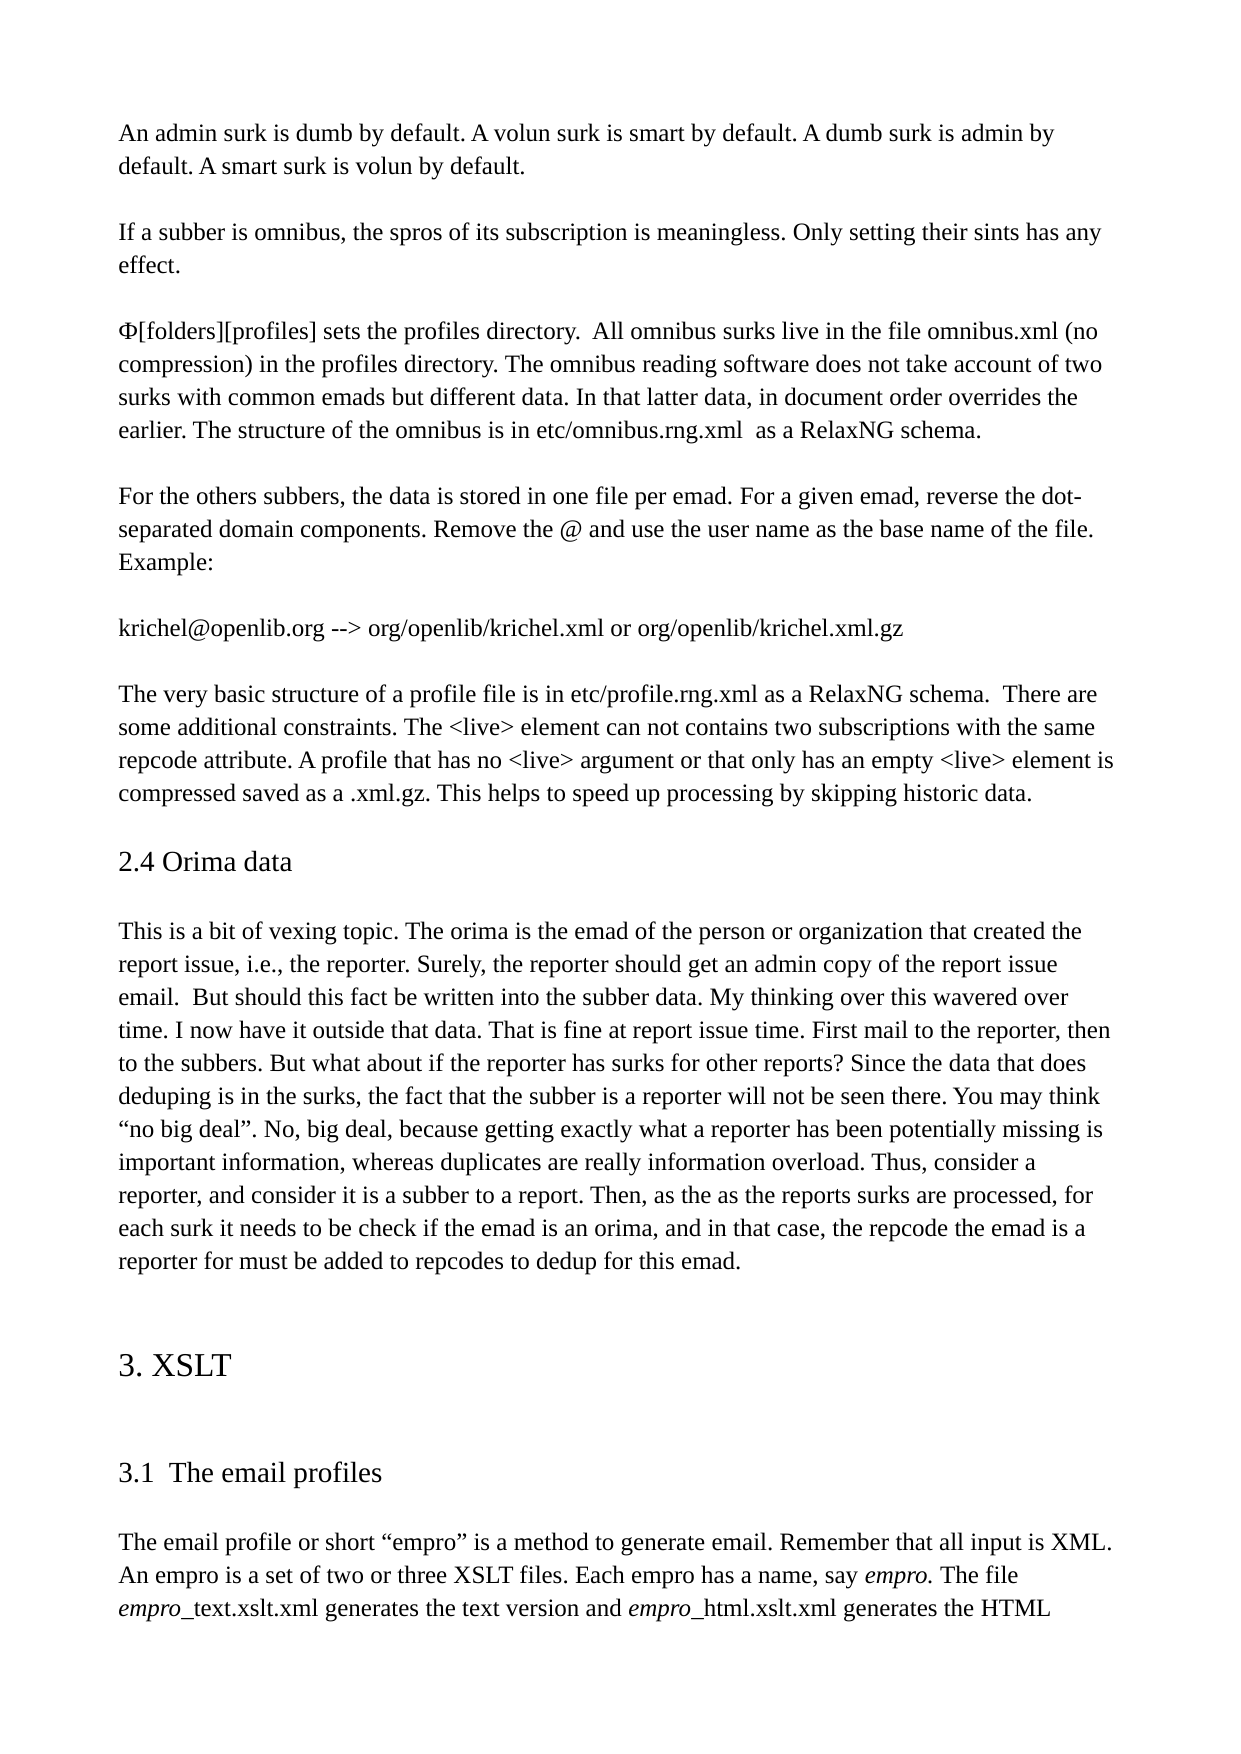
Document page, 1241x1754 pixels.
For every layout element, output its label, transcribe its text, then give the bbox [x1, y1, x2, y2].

text If a subber is omnibus, the spros of its subscription is meaningless. Only setting their sints has any effect. [118, 217, 1122, 279]
text krichel@openlib.org --> org/openlib/krichel.xml or org/openlib/krichel.xml.gz [118, 613, 1122, 642]
text This is a bit of vexing topic. The orima is the emad of the person or organization that created the report issue, i.e., the reporter. Surely, the reporter should get an admin copy of the report issue email. But should this fact be written into the subber data. My thinking over this wavered over time. I now have it outside that data. That is fine at report issue time. First mail to the reporter, then to the subbers. But what about if the reporter has surks for other reports? Since the data that does deduping is in the surks, the fact that the subber is a reporter will not be seen there. You may think “no big deal”. No, big deal, because getting exactly what a reporter has been potentially missing is important information, whereas duplicates are really information overload. Thus, consider a reporter, and consider it is a subber to a report. Then, as the as the reports surks are processed, for each surk it needs to be check if the emad is an orima, and in that case, the repcode the emad is a reporter for must be added to repcodes to dedup for this emad. [118, 916, 1122, 1275]
text Ф[folders][profiles] sets the profiles directory. All omnibus surks live in the file omnibus.xml (no compression) in the profiles directory. The omnibus reading software does not take account of two surks with common emads but different data. In that latter data, in document order overrides the earlier. The structure of the omnibus is in etc/omnibus.rng.xml as a RelaxNG schema. [118, 316, 1122, 444]
text The very basic structure of a profile file is in etc/profile.rng.xml as a RelaxNG schema. There are some additional constraints. The <live> element can not contains two subscriptions with the same repcode attribute. A profile that has no <live> argument or that only has an empty <live> element is compressed saved as a .xml.gz. This helps to speed up processing by skipping historic data. [118, 679, 1122, 807]
text 3.1 The email profiles [118, 1456, 1122, 1489]
text 3. XSLT [118, 1345, 1122, 1384]
text 2.4 Orima data [118, 844, 1122, 878]
text The email profile or short “empro” is a method to generate email. Remember that all input is XML. An empro is a set of two or three XSLT files. Each empro has a name, say empro. The file empro_text.xslt.xml generates the text version and empro_html.xslt.xml generates the HTML [118, 1527, 1122, 1622]
text An admin surk is dumb by default. A volun surk is smart by default. A dumb surk is admin by default. A smart surk is volun by default. [118, 118, 1122, 180]
text For the others subbers, the data is stored in one file per emad. For a given emad, reverse the dot-separated domain components. Remove the @ and use the user name as the base name of the file. Example: [118, 481, 1122, 576]
